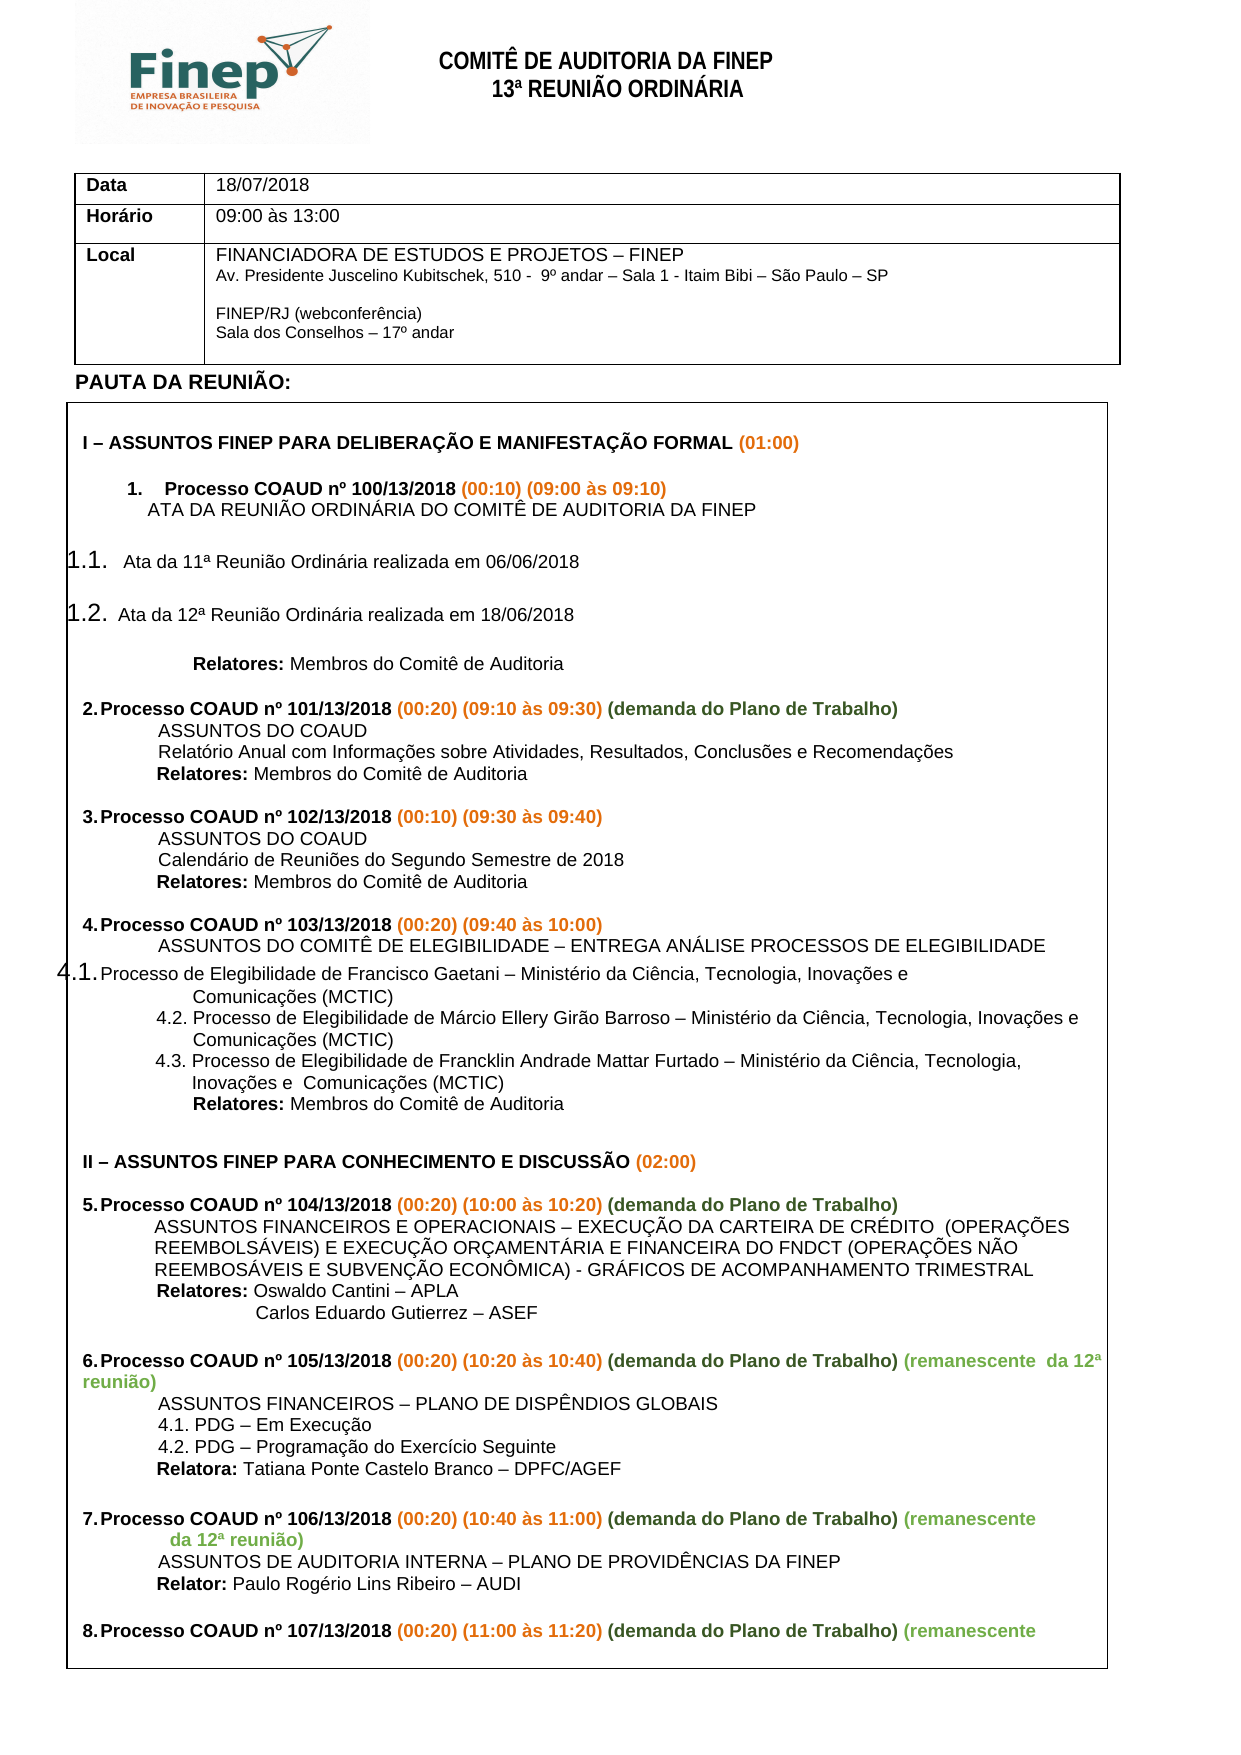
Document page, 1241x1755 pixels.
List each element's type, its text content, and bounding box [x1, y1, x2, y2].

text Relatora: Tatiana Ponte Castelo Branco – DPFC/AGEF [136, 1457, 1092, 1479]
text Ra [1108, 1311, 1165, 1330]
text Calendário de Reuniões do Segundo Semestre de 2018 [127, 849, 1092, 870]
list Relatores: Membros do Comitê de Auditoria [156, 652, 1092, 674]
text II – ASSUNTOS FINEP PARA CONHECIMENTO E DISCUSSÃO (02:00) [68, 1151, 1107, 1172]
table_cell FINANCIADORA DE ESTUDOS E PROJETOS – FINEP Av. Presidente Juscelino Kubitschek, 510 - 9º andar – Sala 1 - Itaim Bibi – São Paulo – SP FINEP/RJ (webconferência) Sala dos Conselhos – 17º andar [205, 244, 1119, 364]
text 4.3. Processo de Elegibilidade de Francklin Andrade Mattar Furtado – Ministério da Ciência, Tecnologia, [82, 1050, 1092, 1072]
text Inovações e Comunicações (MCTIC) [82, 1072, 1092, 1093]
text ASSUNTOS DE AUDITORIA INTERNA – PLANO DE PROVIDÊNCIAS DA FINEP [127, 1551, 1092, 1572]
text Comunicações (MCTIC) [182, 985, 1092, 1007]
list Processo COAUD nº 105/13/2018 (00:20) (10:20 às 10:40) (demanda do Plano de Trabalho) (remanescente da 12ª reunião) [82, 1349, 1107, 1393]
text Relatores: Membros do Comitê de Auditoria [136, 1093, 1092, 1115]
list Ata da 12ª Reunião Ordinária realizada em 18/06/2018 [68, 598, 1092, 627]
text Comunicações (MCTIC) [156, 1028, 1092, 1050]
text 4.1. PDG – Em Execução [127, 1414, 1092, 1436]
list Ata da 11ª Reunião Ordinária realizada em 06/06/2018 [68, 544, 1092, 573]
list Processo COAUD nº 100/13/2018 (00:10) (09:00 às 09:10) [127, 477, 1092, 499]
list ATA DA REUNIÃO ORDINÁRIA DO COMITÊ DE AUDITORIA DA FINEP [112, 499, 1092, 521]
text 4.2. PDG – Programação do Exercício Seguinte [127, 1436, 1092, 1457]
text REEMBOLSÁVEIS) E EXECUÇÃO ORÇAMENTÁRIA E FINANCEIRA DO FNDCT (OPERAÇÕES NÃO [118, 1237, 1092, 1258]
text Relatório Anual com Informações sobre Atividades, Resultados, Conclusões e Recomendações [127, 741, 1092, 763]
list Processo COAUD nº 101/13/2018 (00:20) (09:10 às 09:30) (demanda do Plano de Trabalho) [82, 698, 1107, 719]
text ASSUNTOS DO COAUD [127, 719, 1092, 741]
list Processo COAUD nº 103/13/2018 (00:20) (09:40 às 10:00) [82, 913, 1107, 935]
text da 12ª reunião) [164, 1529, 1107, 1551]
text Relator: Paulo Rogério Lins Ribeiro – AUDI [136, 1572, 1092, 1594]
text ASSUNTOS FINANCEIROS E OPERACIONAIS – EXECUÇÃO DA CARTEIRA DE CRÉDITO (OPERAÇÕES [118, 1215, 1092, 1237]
list Processo COAUD nº 107/13/2018 (00:20) (11:00 às 11:20) (demanda do Plano de Trabalho) (remanescente [82, 1620, 1107, 1642]
text Relatores: Membros do Comitê de Auditoria [136, 763, 1092, 784]
table_header Data [76, 174, 204, 204]
list Processo COAUD nº 102/13/2018 (00:10) (09:30 às 09:40) [82, 806, 1107, 827]
text Relatores: Membros do Comitê de Auditoria [136, 870, 1092, 892]
text PAUTA DA REUNIÃO: [75, 370, 1165, 394]
text I – ASSUNTOS FINEP PARA DELIBERAÇÃO E MANIFESTAÇÃO FORMAL (01:00) [68, 432, 1107, 453]
text 4.2. Processo de Elegibilidade de Márcio Ellery Girão Barroso – Ministério da Ciência, Tecnologia, Inovações e [156, 1007, 1092, 1028]
text Relatores: Oswaldo Cantini – APLA [118, 1280, 1092, 1302]
table_cell Horário [76, 205, 204, 243]
text ASSUNTOS DO COAUD [127, 827, 1092, 849]
text ASSUNTOS DO COMITÊ DE ELEGIBILIDADE – ENTREGA ANÁLISE PROCESSOS DE ELEGIBILIDADE [127, 935, 1092, 957]
table_cell 09:00 às 13:00 [205, 205, 1119, 243]
table_header 18/07/2018 [205, 174, 1119, 204]
text REEMBOSÁVEIS E SUBVENÇÃO ECONÔMICA) - GRÁFICOS DE ACOMPANHAMENTO TRIMESTRAL [118, 1258, 1092, 1280]
table_cell Local [76, 244, 204, 364]
text Carlos Eduardo Gutierrez – ASEF [136, 1302, 1092, 1323]
list Processo de Elegibilidade de Francisco Gaetani – Ministério da Ciência, Tecnologia, Inovações e [68, 957, 1092, 985]
list Processo COAUD nº 104/13/2018 (00:20) (10:00 às 10:20) (demanda do Plano de Trabalho) [82, 1194, 1107, 1215]
text PAUTA REUNIÃO: [1108, 590, 1165, 614]
text ASSUNTOS FINANCEIROS – PLANO DE DISPÊNDIOS GLOBAIS [127, 1393, 1092, 1414]
list Processo COAUD nº 106/13/2018 (00:20) (10:40 às 11:00) (demanda do Plano de Trabalho) (remanescente [82, 1508, 1107, 1529]
